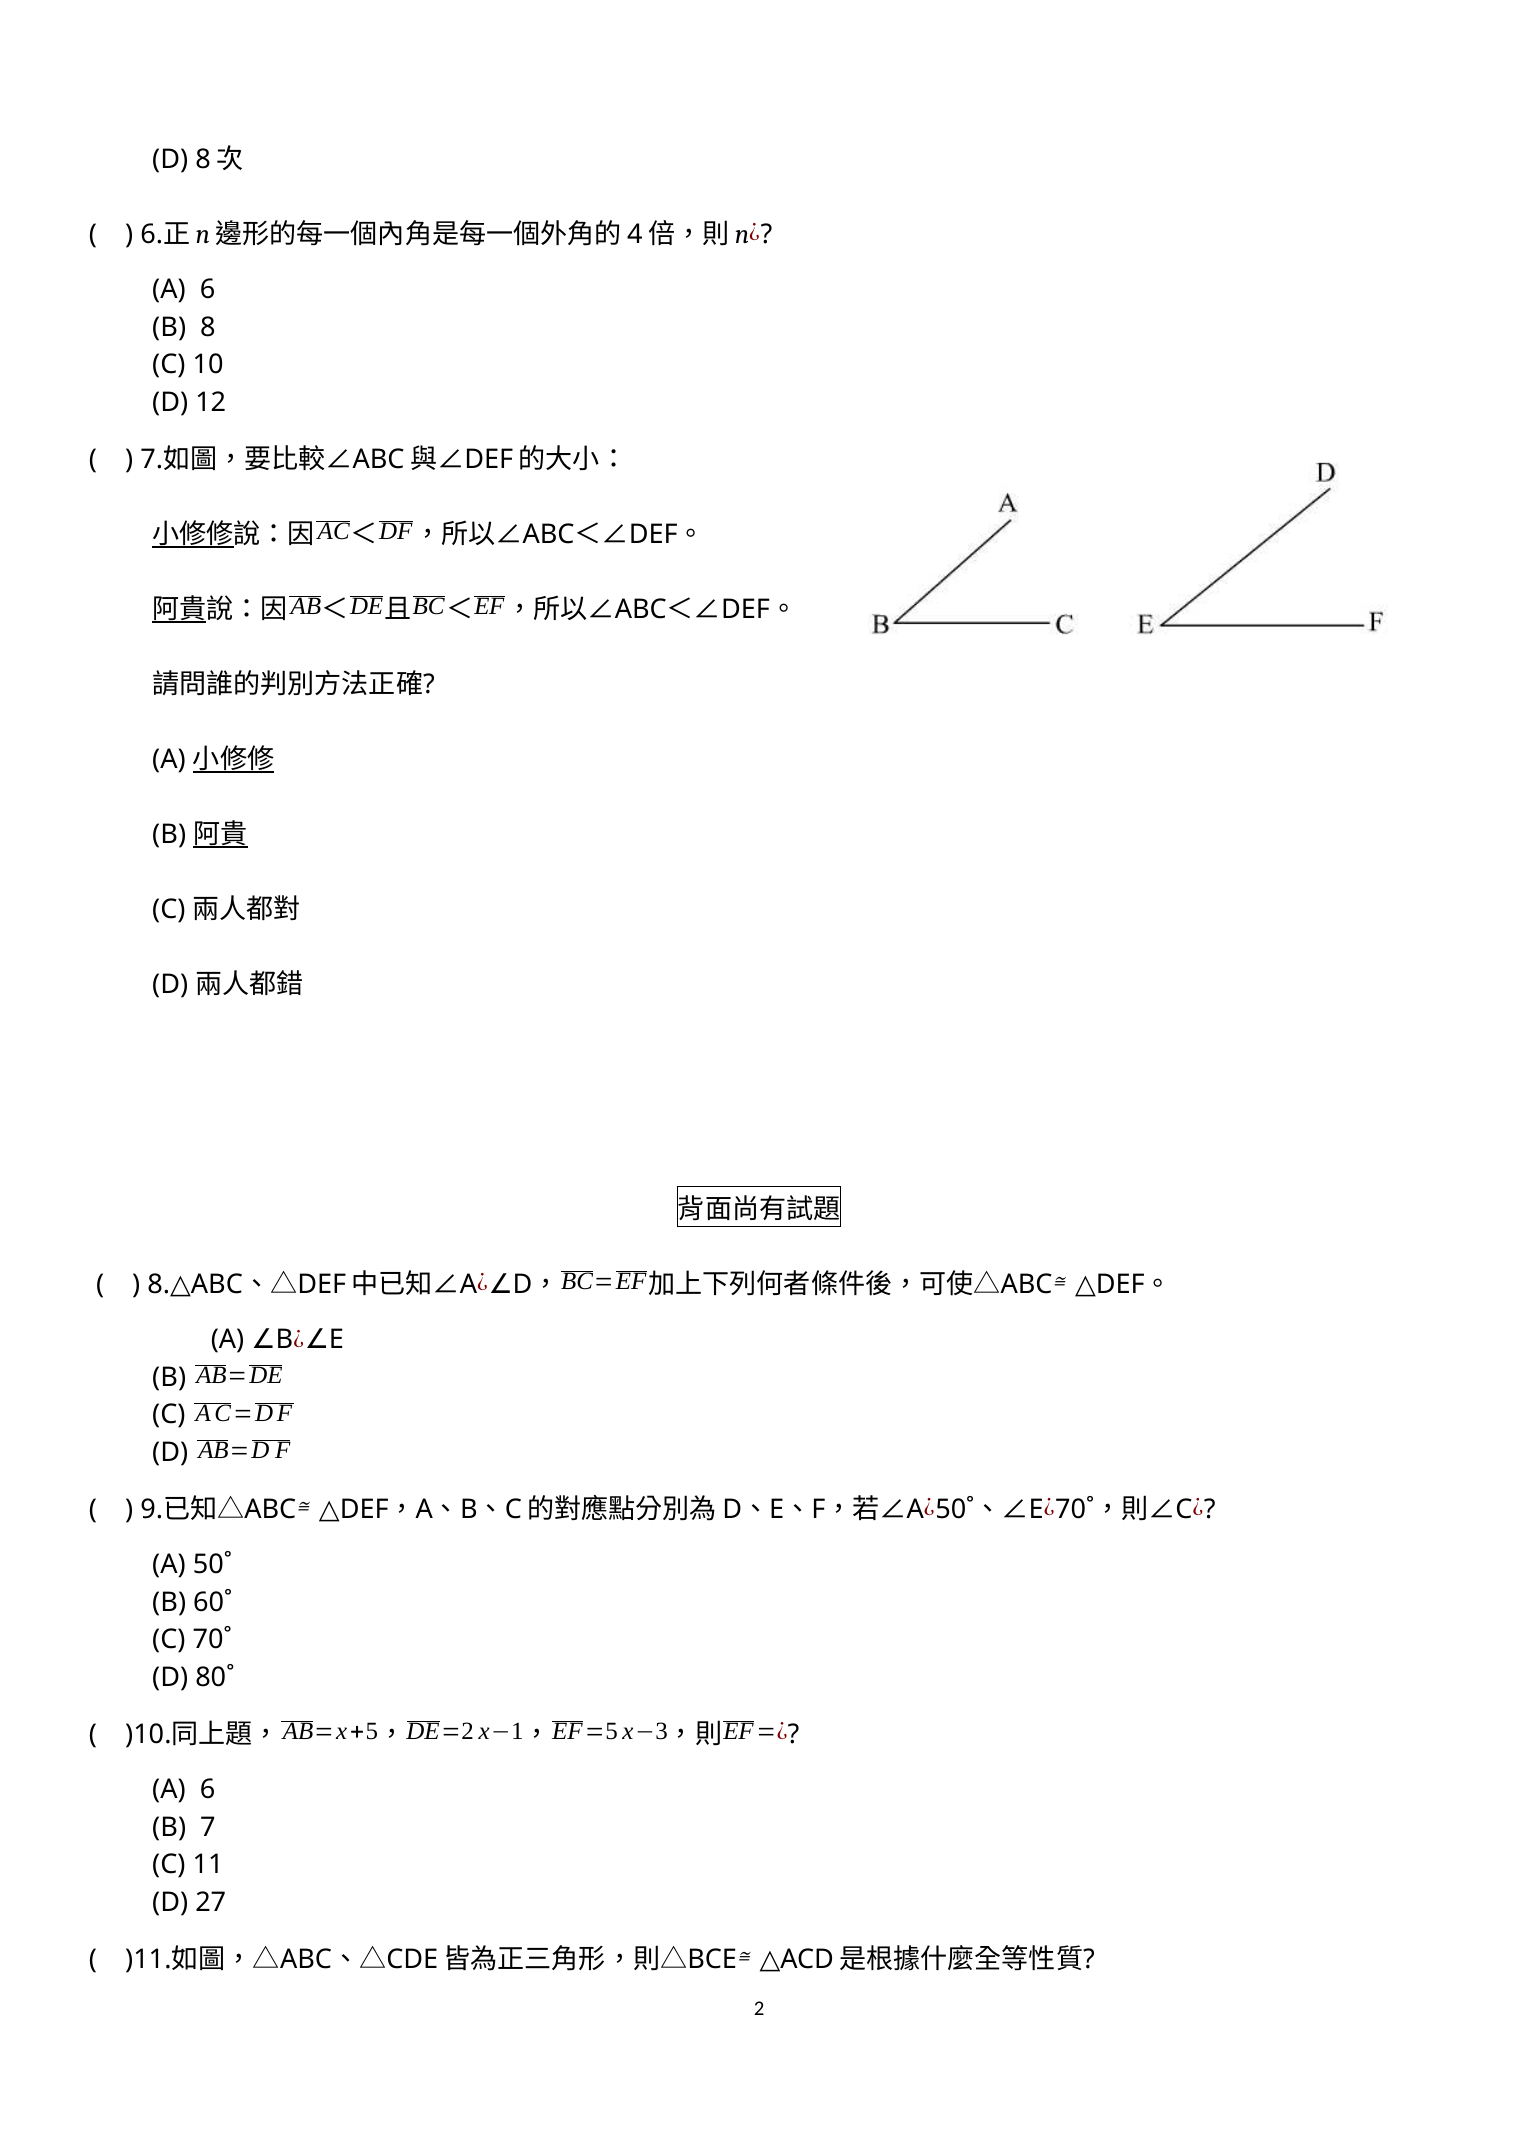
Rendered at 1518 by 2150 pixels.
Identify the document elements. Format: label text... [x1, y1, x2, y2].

text (C) 兩人都對 [89, 869, 1429, 944]
text (A) 6 [89, 269, 1429, 307]
text (D) 兩人都錯 [89, 944, 1429, 1019]
text (D) 8次 [89, 119, 1429, 194]
text (B) 8 [89, 307, 1429, 344]
text (D) 27 [89, 1882, 1429, 1919]
text (C) 10 [89, 344, 1429, 382]
text (C) 11 [89, 1844, 1429, 1882]
text (B) 60˚ [89, 1582, 1429, 1619]
text 阿貴說：因＜且＜，所以∠ABC＜∠DEF。 [89, 569, 1429, 644]
text (B) 阿貴 [89, 794, 1429, 869]
text ( ) 7.如圖，要比較∠ABC與∠DEF的大小： [89, 419, 1429, 494]
text (C) [89, 1394, 1429, 1432]
text ( ) 6.正n邊形的每一個內角是每一個外角的4倍，則n? [89, 194, 1429, 269]
text ( ) 9.已知△ABC△DEF，A、B、C的對應點分別為D、E、F，若∠A50˚、∠E70˚，則∠C? [89, 1469, 1429, 1544]
text (B) 7 [89, 1807, 1429, 1844]
text ( ) 8.△ABC、△DEF中已知∠A∠D，加上下列何者條件後，可使△ABC△DEF。 [89, 1244, 1429, 1319]
text ( )11.如圖，△ABC、△CDE皆為正三角形，則△BCE△ACD是根據什麼全等性質? [89, 1919, 1429, 1994]
text (B) [89, 1357, 1429, 1394]
text 請問誰的判別方法正確? [89, 644, 1429, 719]
text 背面尚有試題 [89, 1169, 1429, 1244]
picture [868, 453, 1388, 643]
text (A) ∠B∠E [89, 1319, 1429, 1357]
text [1388, 494, 1429, 569]
text (C) 70˚ [89, 1619, 1429, 1657]
text 小修修說：因＜，所以∠ABC＜∠DEF。 [89, 494, 868, 569]
text ( )10.同上題，，，，則? [89, 1694, 1429, 1769]
text (A) 50˚ [89, 1544, 1429, 1582]
text (D) 80˚ [89, 1657, 1429, 1694]
text (D) [89, 1432, 1429, 1469]
text (A) 小修修 [89, 719, 1429, 794]
text (A) 6 [89, 1769, 1429, 1807]
text (D) 12 [89, 382, 1429, 419]
